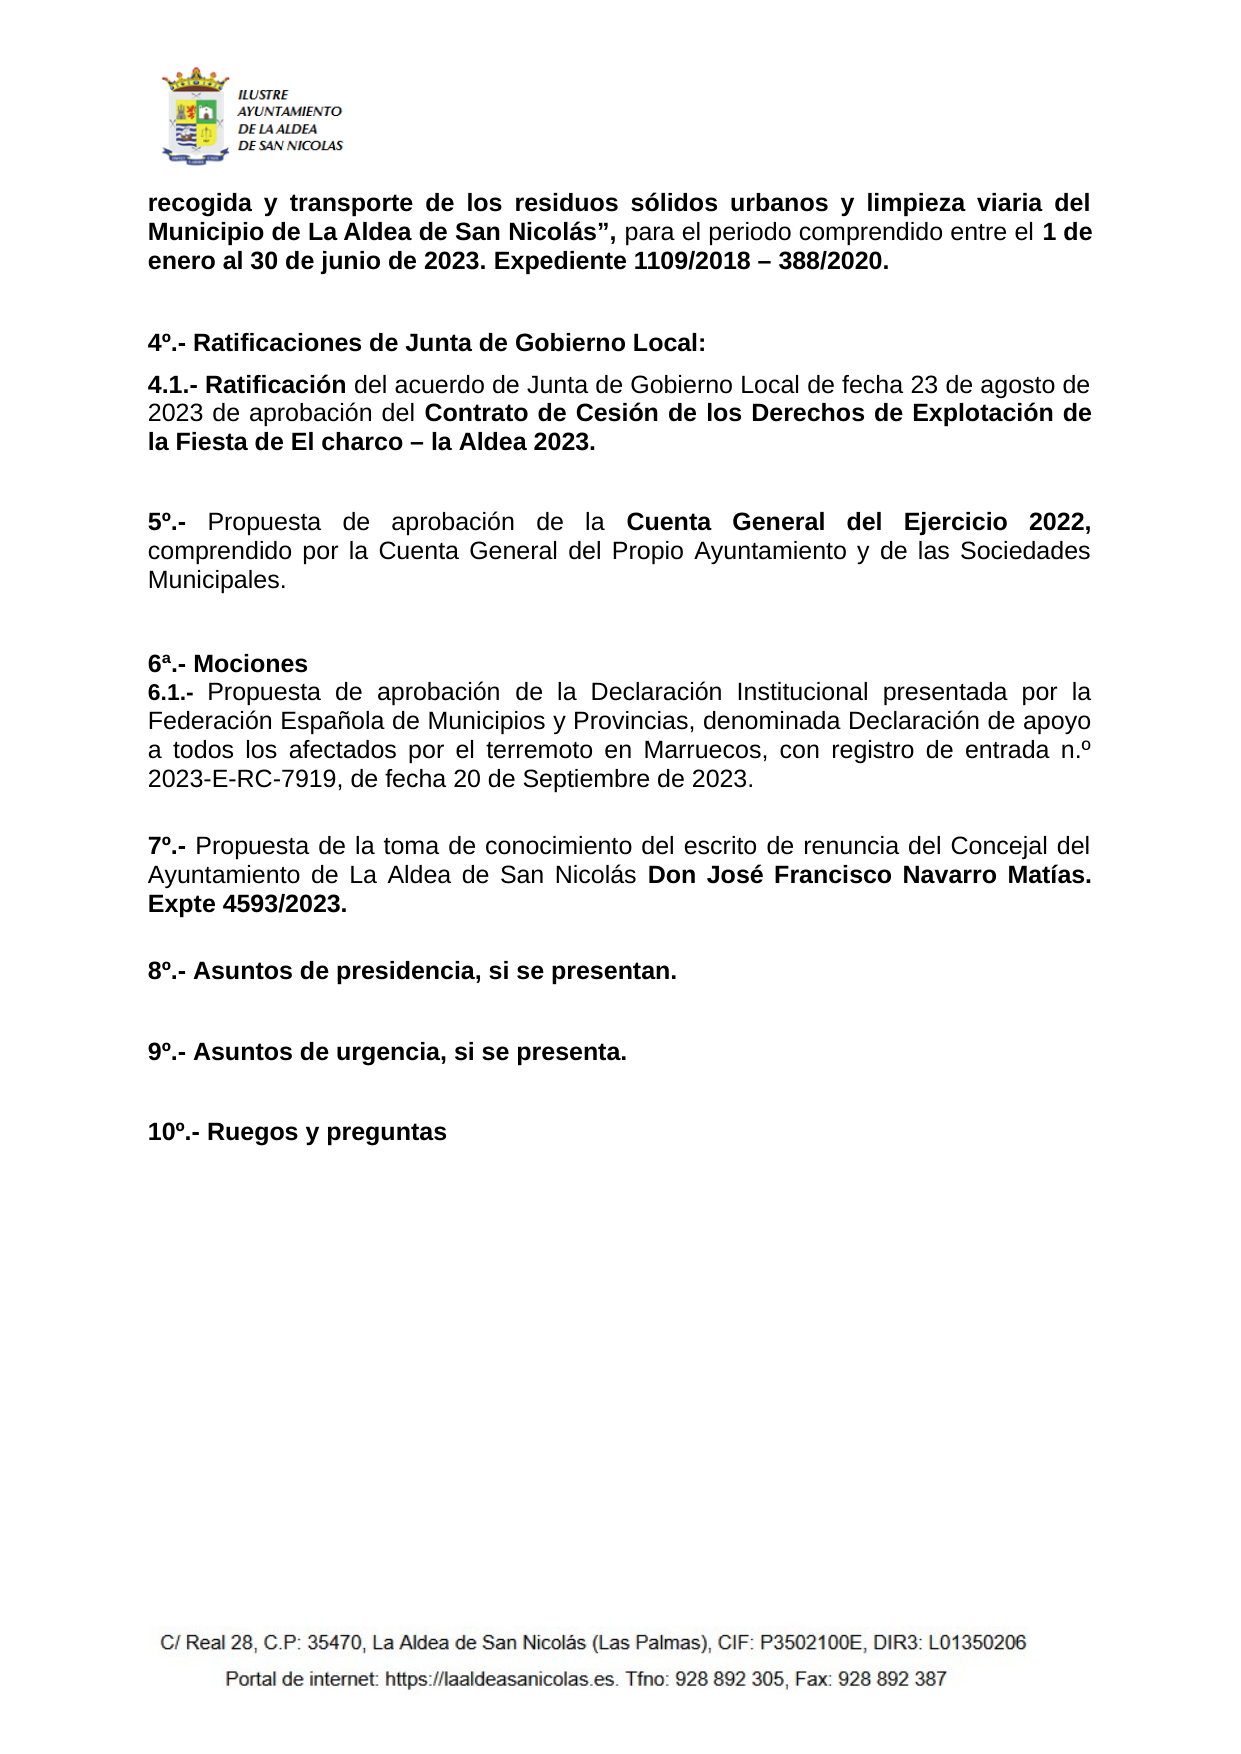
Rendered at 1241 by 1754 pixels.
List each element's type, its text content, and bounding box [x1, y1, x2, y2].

text 8º.- Asuntos de presidencia, si se presentan. [148, 956, 1093, 985]
picture [148, 59, 359, 173]
text 10º.- Ruegos y preguntas [148, 1117, 1093, 1145]
text 6ª.- Mociones [148, 649, 1093, 677]
text 4º.- Ratificaciones de Junta de Gobierno Local: [148, 328, 1093, 357]
text 4.1.- Ratificación del acuerdo de Junta de Gobierno Local de fecha 23 de agosto de 2023 de aprobación del Contrato de Cesión de los Derechos de Explotación de la Fiesta de El charco – la Aldea 2023. [148, 370, 1093, 456]
text 9º.- Asuntos de urgencia, si se presenta. [148, 1036, 1093, 1065]
text 7º.- Propuesta de la toma de conocimiento del escrito de renuncia del Concejal del Ayuntamiento de La Aldea de San Nicolás Don José Francisco Navarro Matías. Expte 4593/2023. [148, 831, 1093, 917]
text 6.1.- Propuesta de aprobación de la Declaración Institucional presentada por la Federación Española de Municipios y Provincias, denominada Declaración de apoyo a todos los afectados por el terremoto en Marruecos, con registro de entrada n.º 2023-E-RC-7919, de fecha 20 de Septiembre de 2023. [148, 677, 1093, 792]
text recogida y transporte de los residuos sólidos urbanos y limpieza viaria del Municipio de La Aldea de San Nicolás”, para el periodo comprendido entre el 1 de enero al 30 de junio de 2023. Expediente 1109/2018 – 388/2020. [148, 188, 1093, 275]
picture [148, 1626, 1034, 1695]
text 5º.- Propuesta de aprobación de la Cuenta General del Ejercicio 2022, comprendido por la Cuenta General del Propio Ayuntamiento y de las Sociedades Municipales. [148, 507, 1093, 593]
